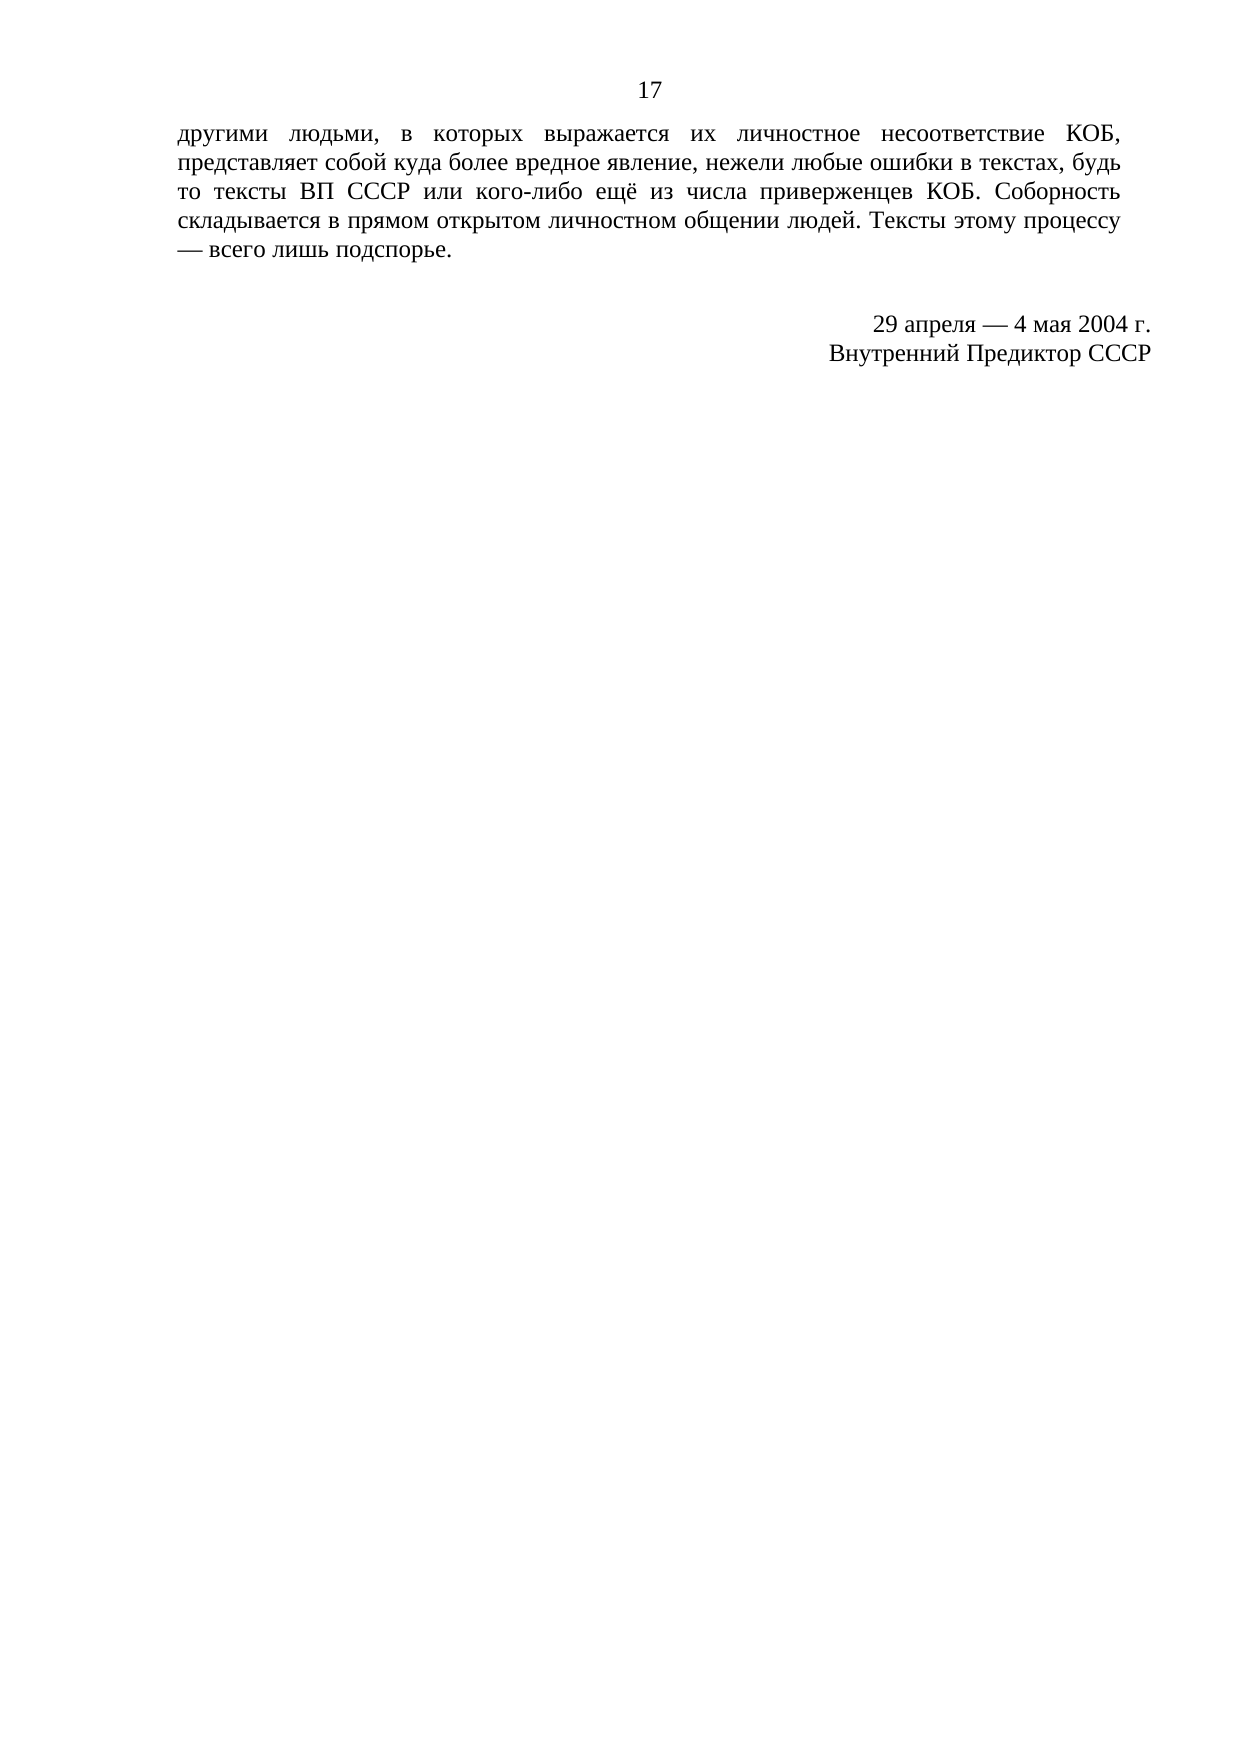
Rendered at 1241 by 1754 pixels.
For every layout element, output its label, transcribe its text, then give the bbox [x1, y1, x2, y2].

text 29 апреля — 4 мая 2004 г. [148, 309, 1152, 338]
text Внутренний Предиктор СССР [148, 338, 1152, 367]
text другими людьми, в которых выражается их личностное несоответствие КОБ, представляет собой куда более вредное явление, нежели любые ошибки в текстах, будь то тексты ВП СССР или кого-либо ещё из числа приверженцев КОБ. Соборность складывается в прямом открытом личностном общении людей. Тексты этому процессу — всего лишь подспорье. [177, 118, 1122, 263]
